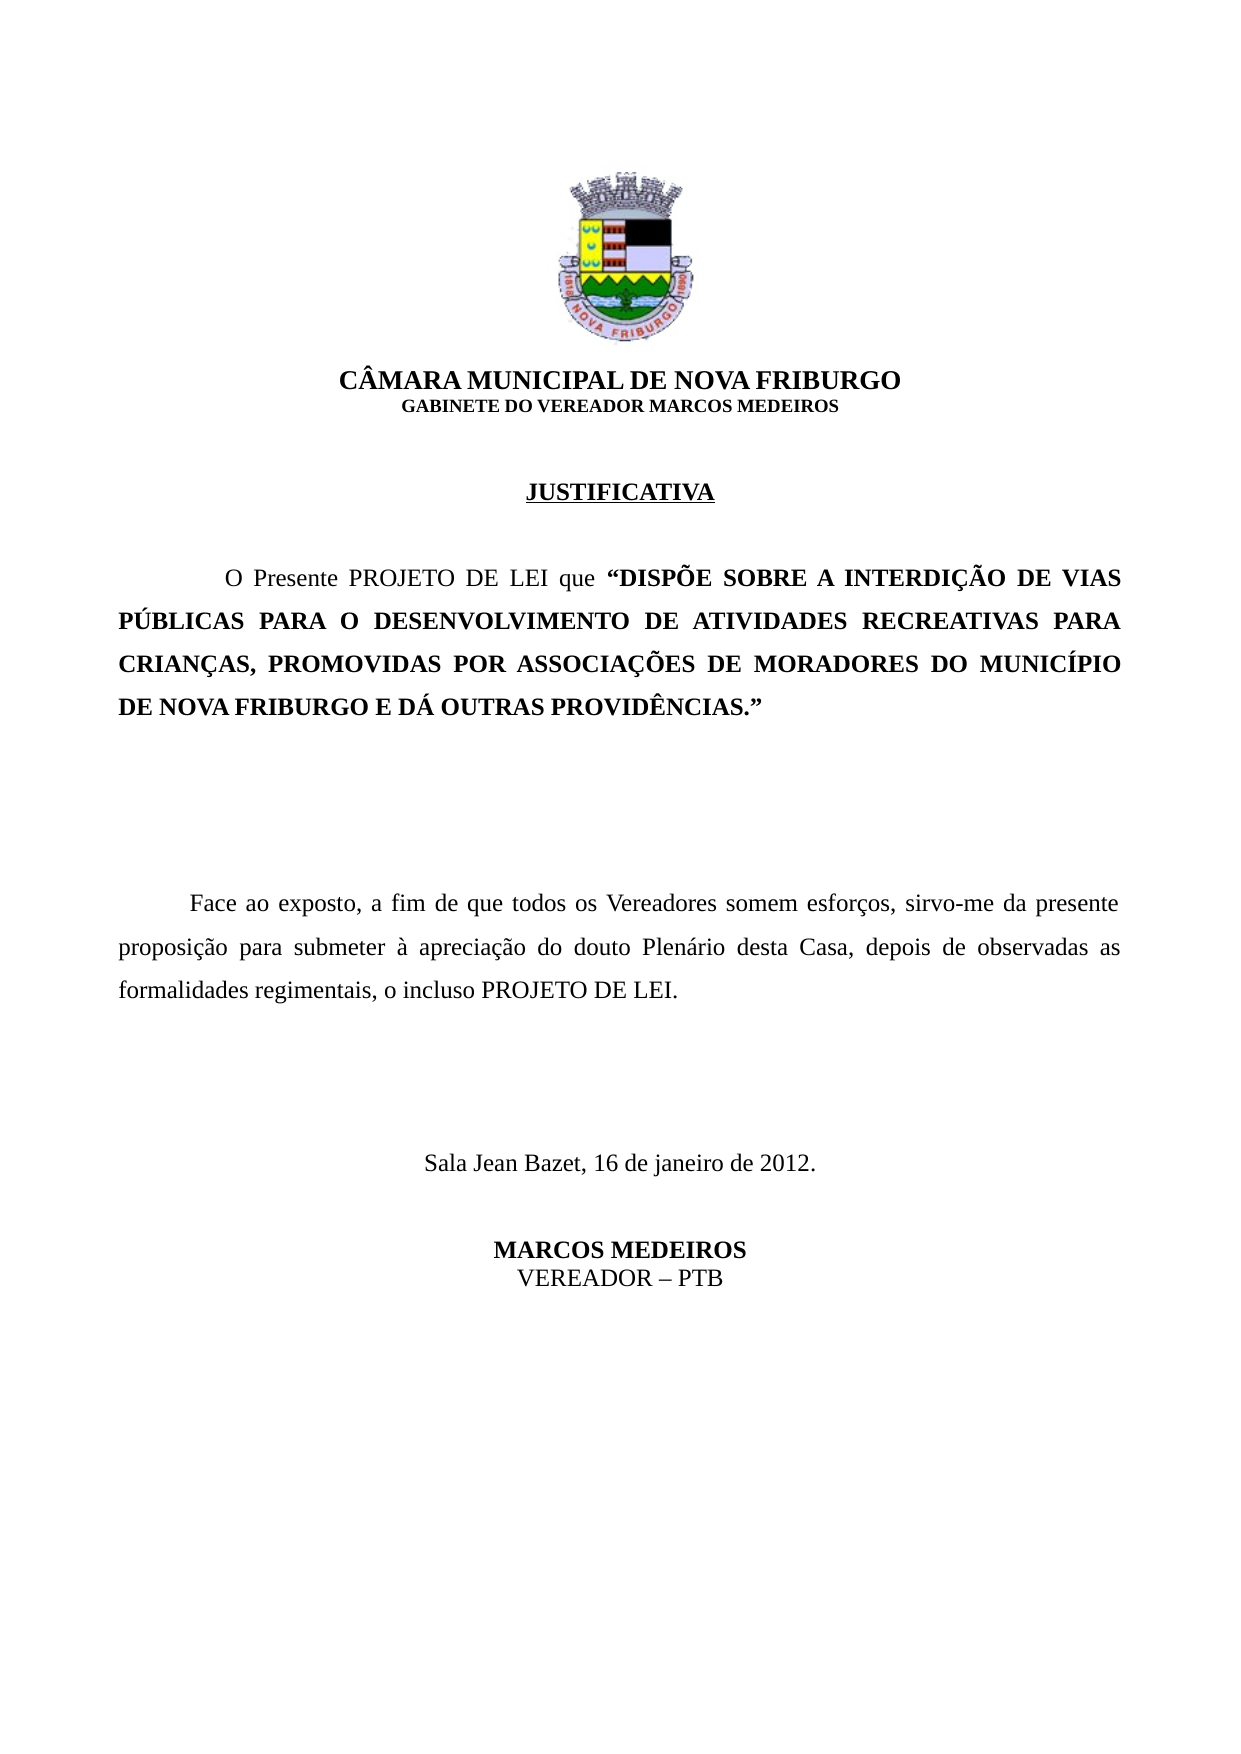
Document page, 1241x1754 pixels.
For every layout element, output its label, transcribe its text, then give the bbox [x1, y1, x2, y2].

text JUSTIFICATIVA [118, 477, 1122, 506]
text Face ao exposto, a fim de que todos os Vereadores somem esforços, sirvo-me da presente proposição para submeter à apreciação do douto Plenário desta Casa, depois de observadas as formalidades regimentais, o incluso PROJETO DE LEI. [118, 888, 1122, 1003]
picture [537, 156, 703, 356]
text MARCOS MEDEIROS [118, 1235, 1122, 1263]
text VEREADOR – PTB [118, 1263, 1122, 1292]
text GABINETE DO VEREADOR MARCOS MEDEIROS [118, 395, 1122, 417]
text Sala Jean Bazet, 16 de janeiro de 2012. [118, 1148, 1122, 1177]
text O Presente PROJETO DE LEI que “DISPÕE SOBRE A INTERDIÇÃO DE VIAS PÚBLICAS PARA O DESENVOLVIMENTO DE ATIVIDADES RECREATIVAS PARA CRIANÇAS, PROMOVIDAS POR ASSOCIAÇÕES DE MORADORES DO MUNICÍPIO DE NOVA FRIBURGO E DÁ OUTRAS PROVIDÊNCIAS.” [118, 563, 1122, 721]
text CÂMARA MUNICIPAL DE NOVA FRIBURGO [118, 364, 1122, 395]
